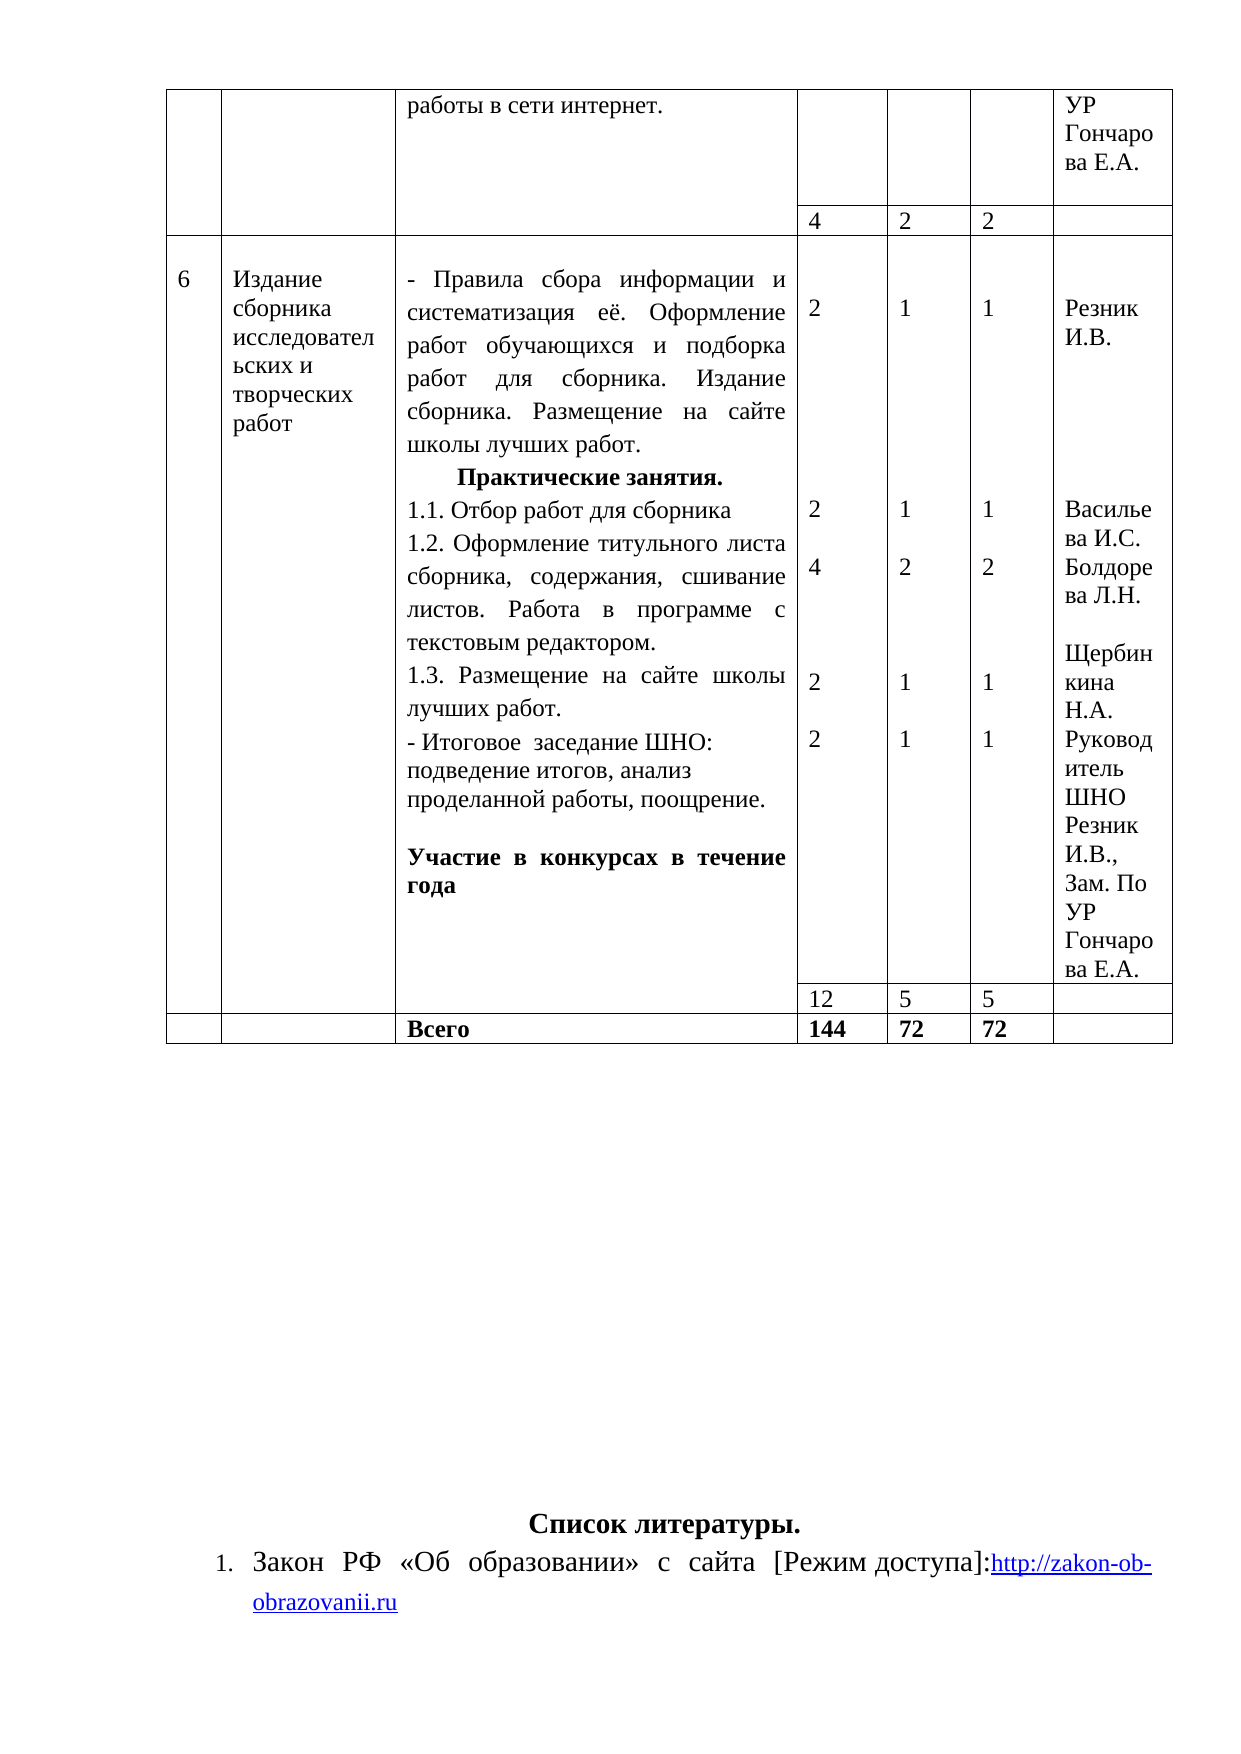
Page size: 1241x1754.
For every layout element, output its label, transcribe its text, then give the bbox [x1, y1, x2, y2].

table_cell [888, 90, 970, 205]
table_cell Издание сборника исследовательских и творческих работ [222, 236, 395, 1013]
table_cell [1054, 206, 1172, 234]
table_cell [222, 1014, 395, 1043]
table_cell 5 [971, 984, 1053, 1013]
table_cell УР Гончарова Е.А. [1054, 90, 1172, 205]
list Закон РФ «Об образовании» с сайта [Режим доступа]:http://zakon-ob-obrazovanii.ru [215, 1544, 1152, 1617]
table_cell - Правила сбора информации и систематизация её. Оформление работ обучающихся и подборка работ для сборника. Издание сборника. Размещение на сайте школы лучших работ. Практические занятия. 1.1. Отбор работ для сборника 1.2. Оформление титульного листа сборника, содержания, сшивание листов. Работа в программе с текстовым редактором. 1.3. Размещение на сайте школы лучших работ. - Итоговое заседание ШНО: подведение итогов, анализ проделанной работы, поощрение. Участие в конкурсах в течение года [396, 236, 797, 1013]
table_cell [222, 90, 395, 234]
table_cell 1 1 2 1 1 [971, 236, 1053, 983]
text Список литературы. [177, 1506, 1152, 1539]
table_cell 1 1 2 1 1 [888, 236, 970, 983]
table_cell [167, 90, 221, 234]
table_cell [1054, 1014, 1172, 1043]
table_cell [1054, 984, 1172, 1013]
table_cell Всего [396, 1014, 797, 1043]
table_cell работы в сети интернет. [396, 90, 797, 234]
table_cell 12 [798, 984, 887, 1013]
table_cell 72 [971, 1014, 1053, 1043]
table_cell [167, 1014, 221, 1043]
table_cell 4 [798, 206, 887, 234]
table_cell [798, 90, 887, 205]
table_cell [971, 90, 1053, 205]
table_cell 144 [798, 1014, 887, 1043]
table_cell 2 [888, 206, 970, 234]
table_cell 72 [888, 1014, 970, 1043]
table_cell 2 2 4 2 2 [798, 236, 887, 983]
table_cell 5 [888, 984, 970, 1013]
table_cell Резник И.В. Васильева И.С. Болдорева Л.Н. Щербинкина Н.А. Руководитель ШНО Резник И.В., Зам. По УР Гончарова Е.А. [1054, 236, 1172, 983]
table_cell 6 [167, 236, 221, 1013]
table_cell 2 [971, 206, 1053, 234]
